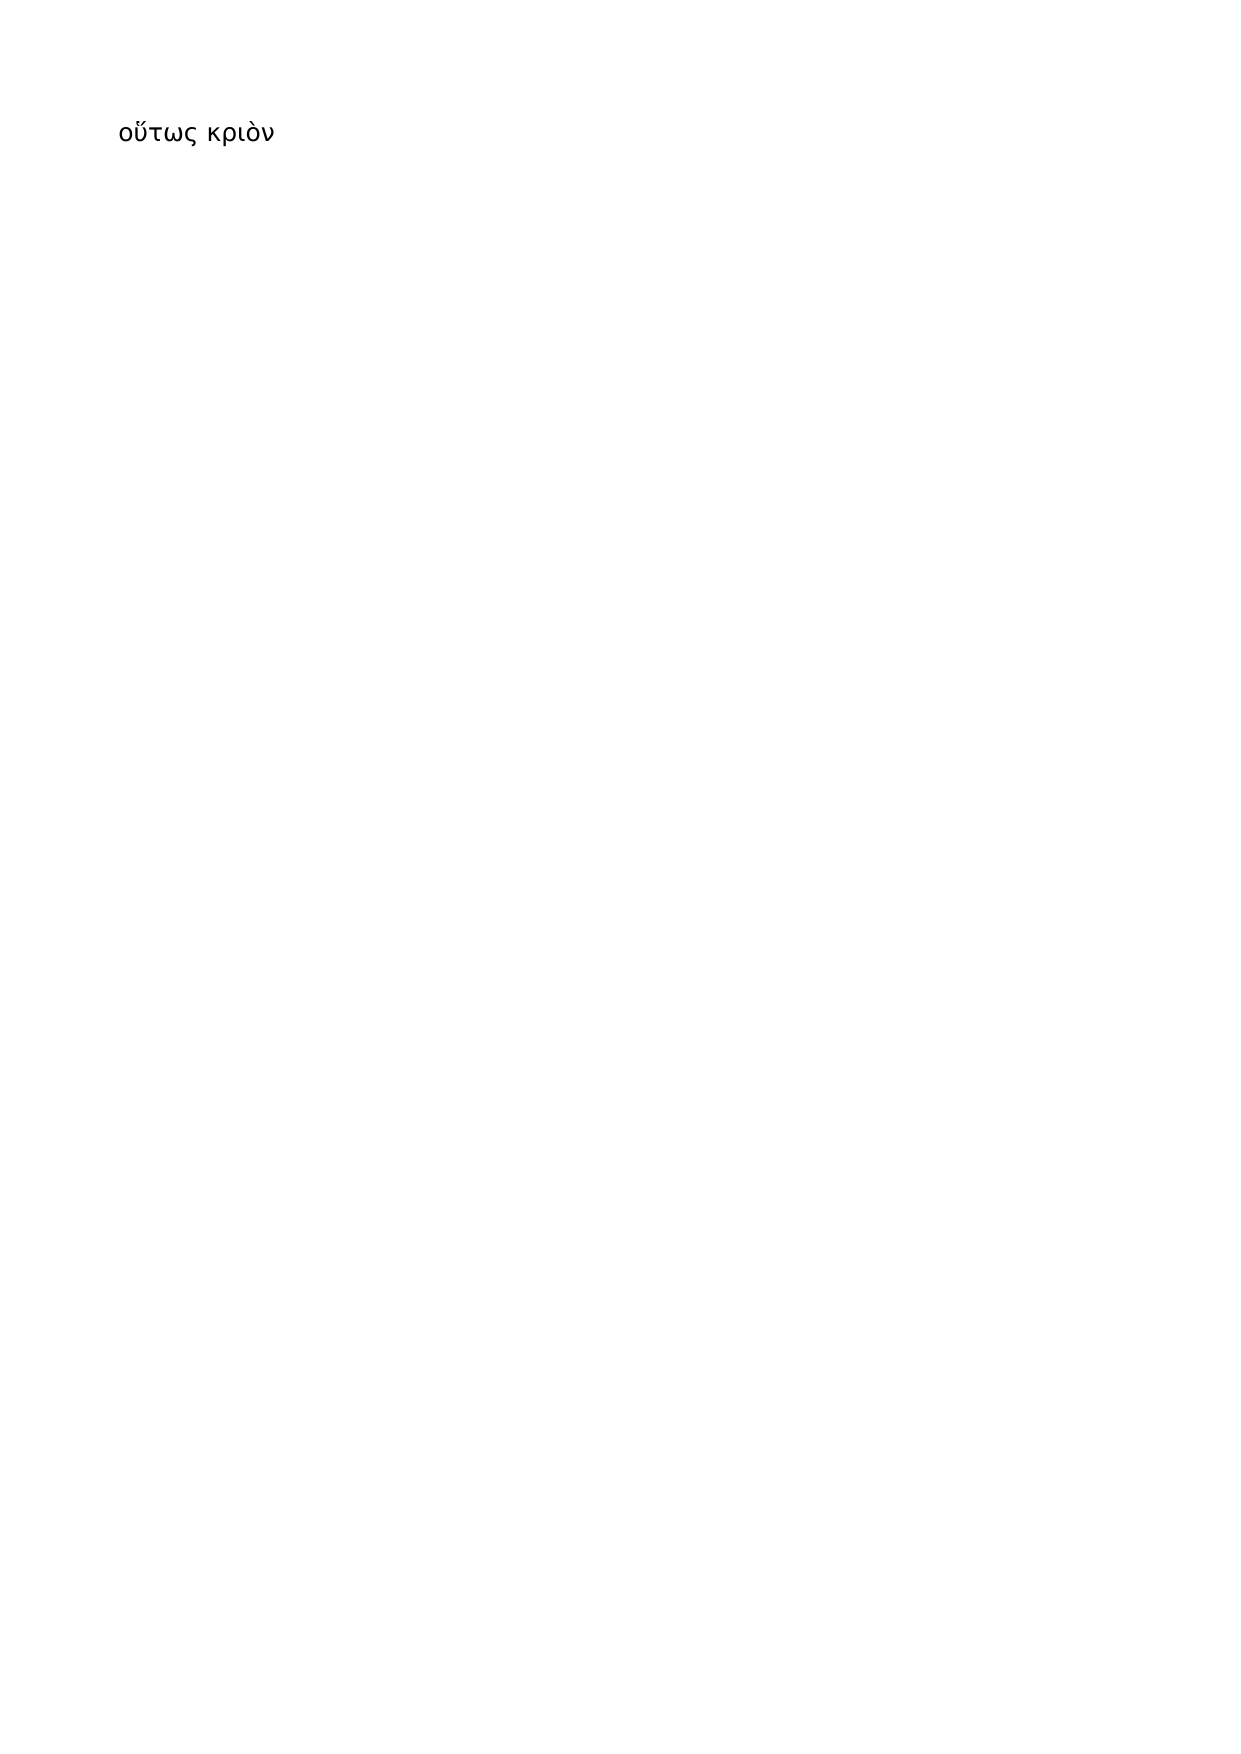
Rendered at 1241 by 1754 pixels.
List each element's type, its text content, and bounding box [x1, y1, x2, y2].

text οὕτως κριὸν [118, 118, 1122, 147]
